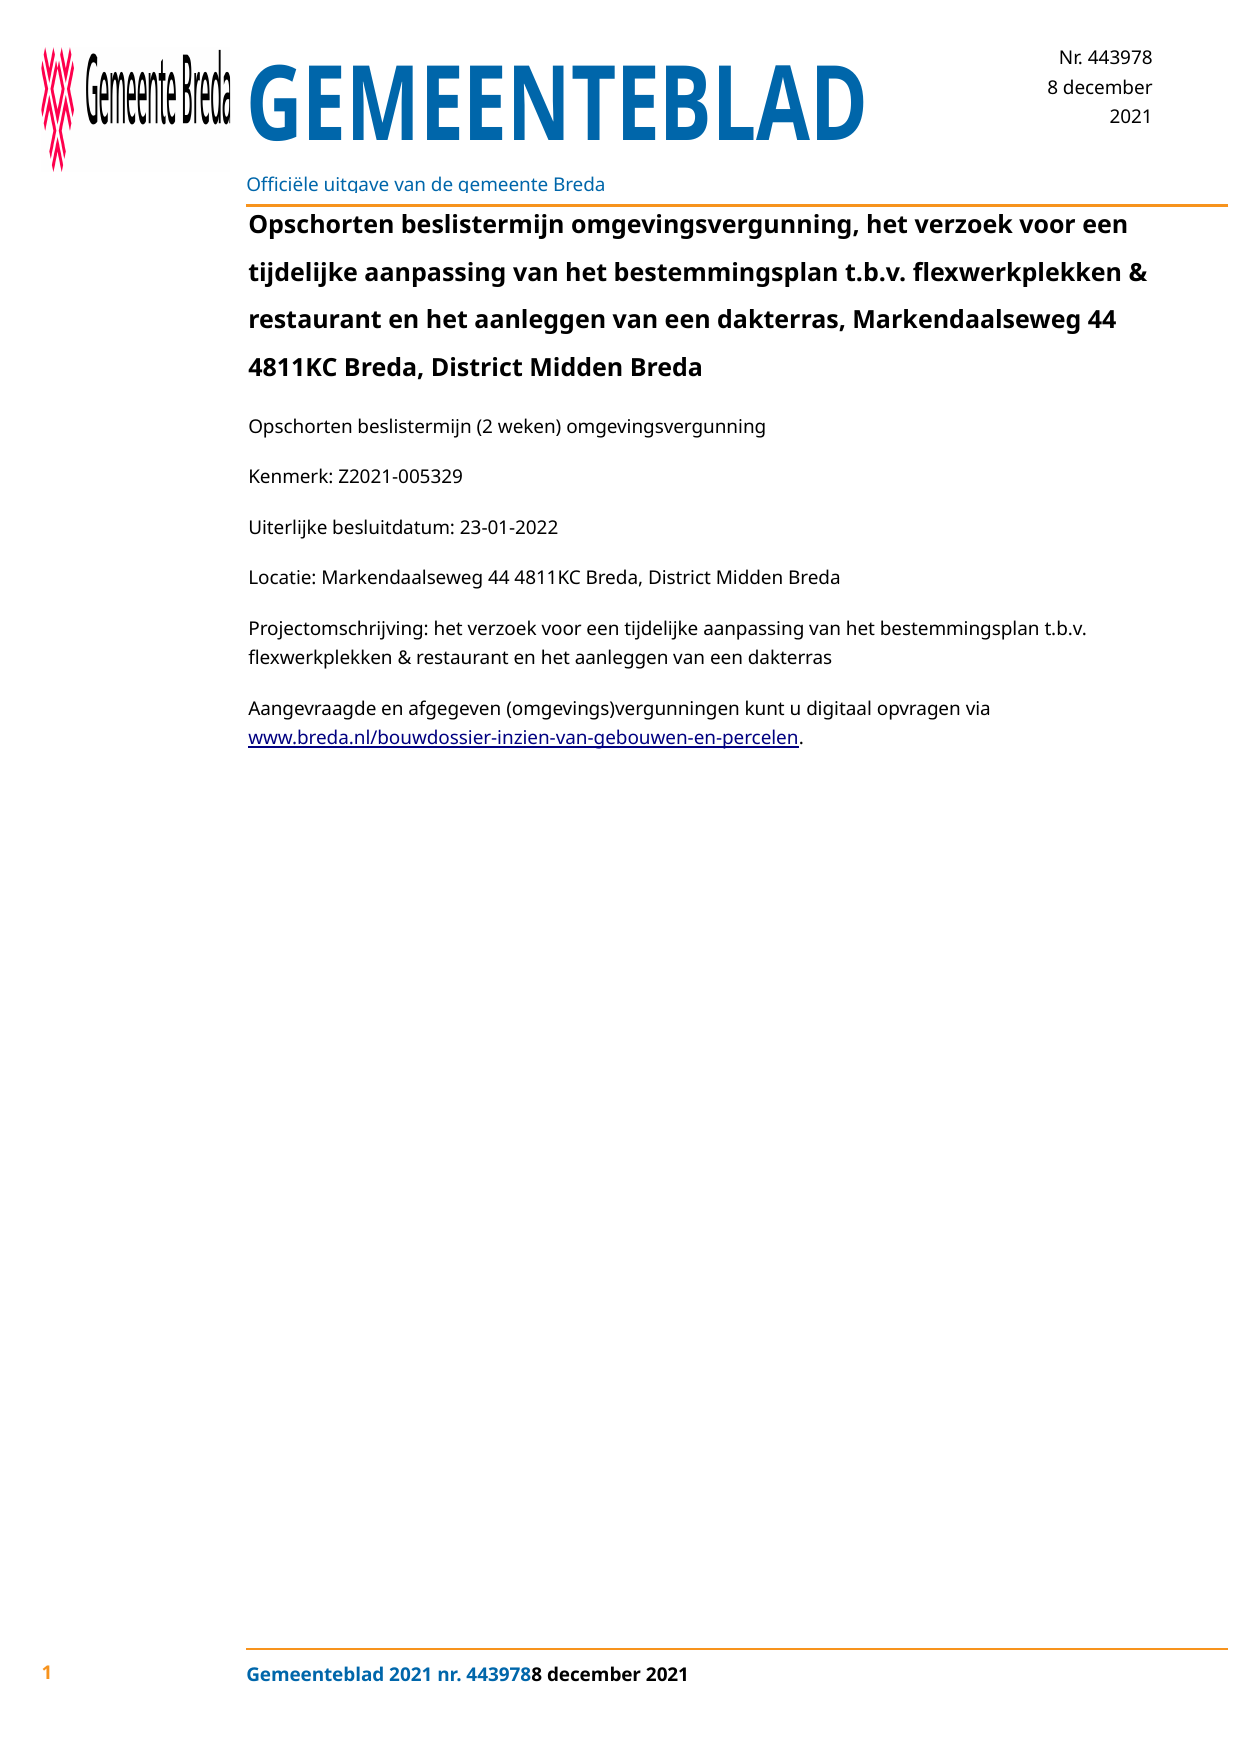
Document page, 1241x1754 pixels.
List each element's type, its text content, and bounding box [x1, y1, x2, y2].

text Opschorten beslistermijn (2 weken) omgevingsvergunning [248, 413, 1152, 439]
text Kenmerk: Z2021-005329 [248, 463, 1152, 489]
text Locatie: Markendaalseweg 44 4811KC Breda, District Midden Breda [248, 564, 1152, 590]
text Aangevraagde en afgegeven (omgevings)vergunningen kunt u digitaal opvragen via www.breda.nl/bouwdossier-inzien-van-gebouwen-en-percelen. [248, 695, 1152, 750]
text Projectomschrijving: het verzoek voor een tijdelijke aanpassing van het bestemmingsplan t.b.v. flexwerkplekken & restaurant en het aanleggen van een dakterras [248, 615, 1152, 670]
text Opschorten beslistermijn omgevingsvergunning, het verzoek voor een tijdelijke aanpassing van het bestemmingsplan t.b.v. flexwerkplekken & restaurant en het aanleggen van een dakterras, Markendaalseweg 44 4811KC Breda, District Midden Breda [248, 207, 1152, 384]
text Uiterlijke besluitdatum: 23-01-2022 [248, 514, 1152, 540]
picture [41, 47, 231, 172]
